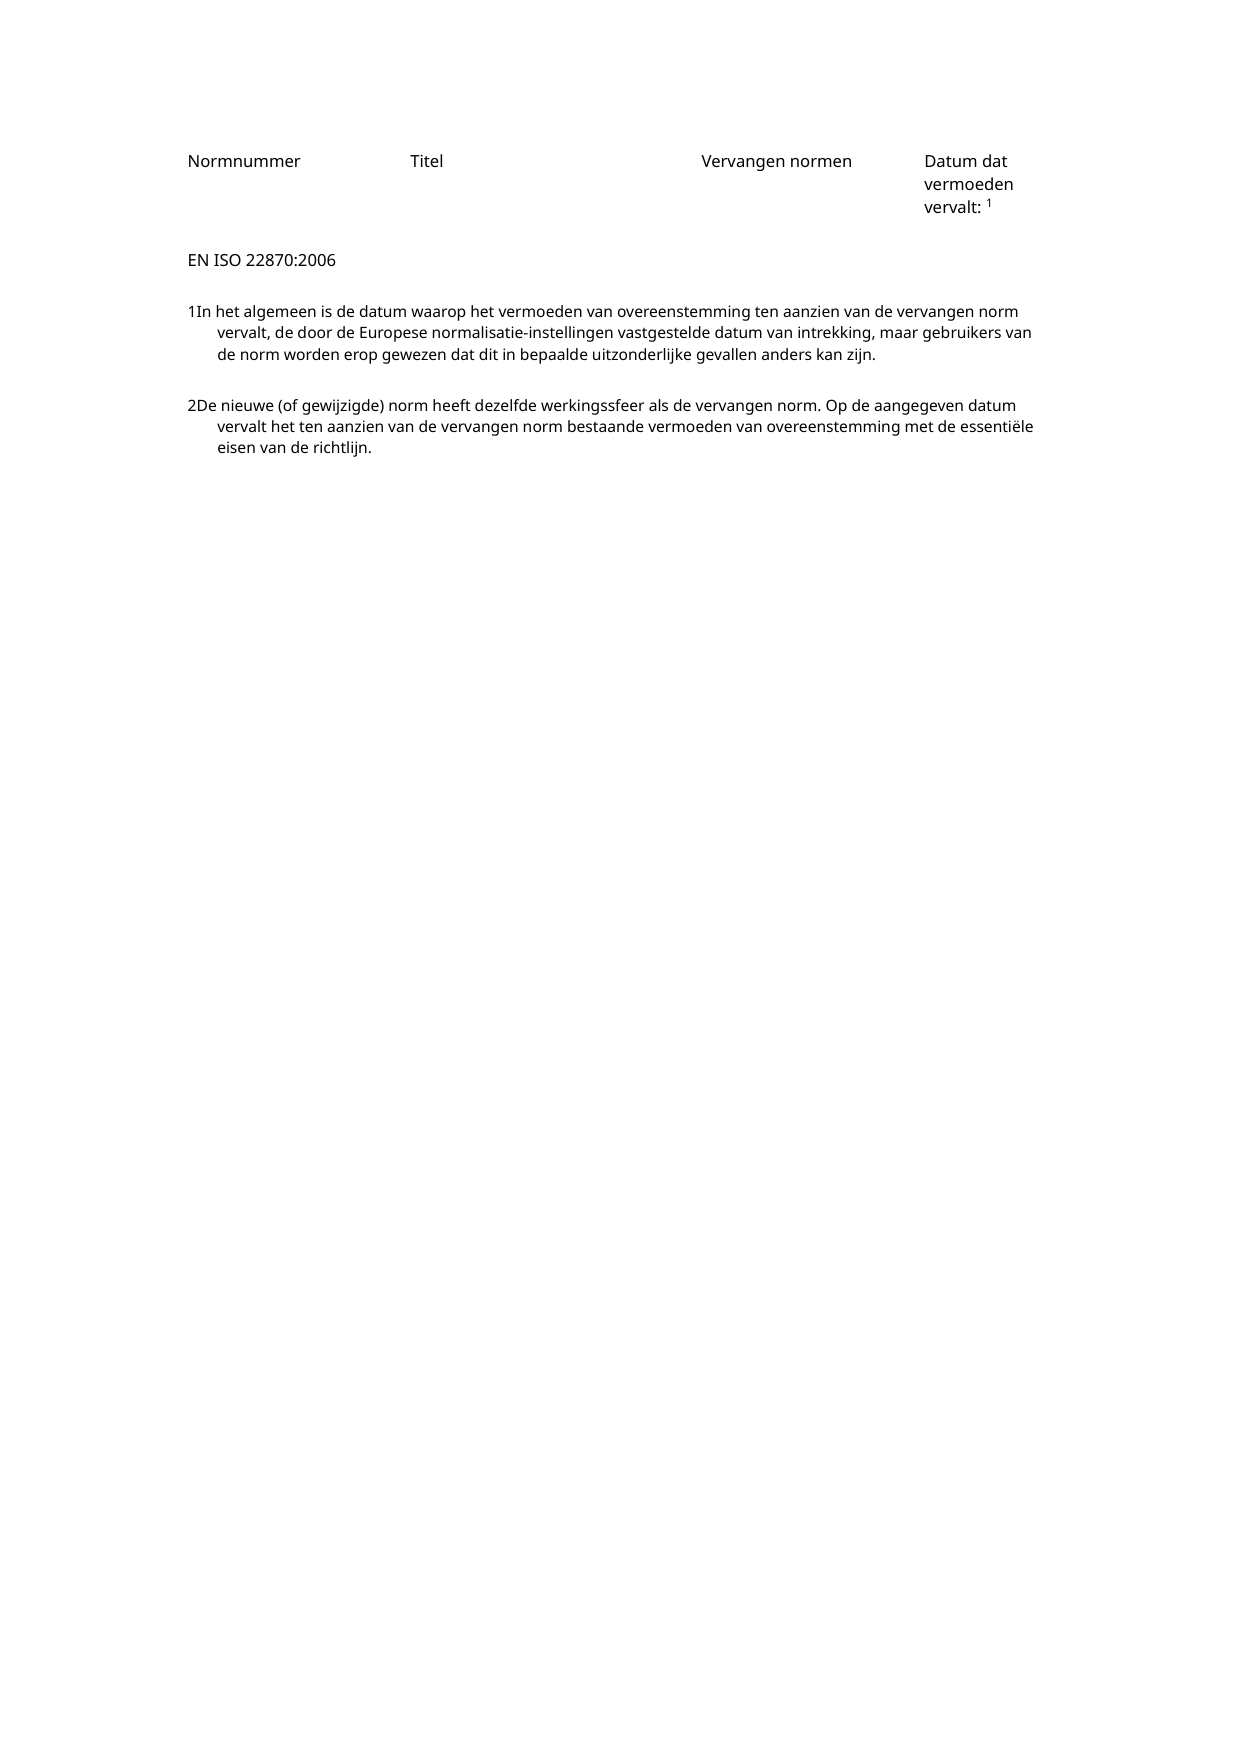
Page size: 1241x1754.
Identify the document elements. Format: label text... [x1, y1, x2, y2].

table_header Datum dat vermoeden vervalt: 1 [924, 150, 1053, 248]
table_cell 1In het algemeen is de datum waarop het vermoeden van overeenstemming ten aanzien van de vervangen norm vervalt, de door de Europese normalisatie-instellingen vastgestelde datum van intrekking, maar gebruikers van de norm worden erop gewezen dat dit in bepaalde uitzonderlijke gevallen anders kan zijn. 2De nieuwe (of gewijzigde) norm heeft dezelfde werkingssfeer als de vervangen norm. Op de aangegeven datum vervalt het ten aanzien van de vervangen norm bestaande vermoeden van overeenstemming met de essentiële eisen van de richtlijn. [188, 301, 1053, 488]
table_cell [701, 248, 924, 301]
table_header Titel [410, 150, 701, 248]
table_header Normnummer [188, 150, 410, 248]
table_header Vervangen normen [701, 150, 924, 248]
table_cell [924, 248, 1053, 301]
table_cell EN ISO 22870:2006 [188, 248, 410, 301]
table_cell [410, 248, 701, 301]
